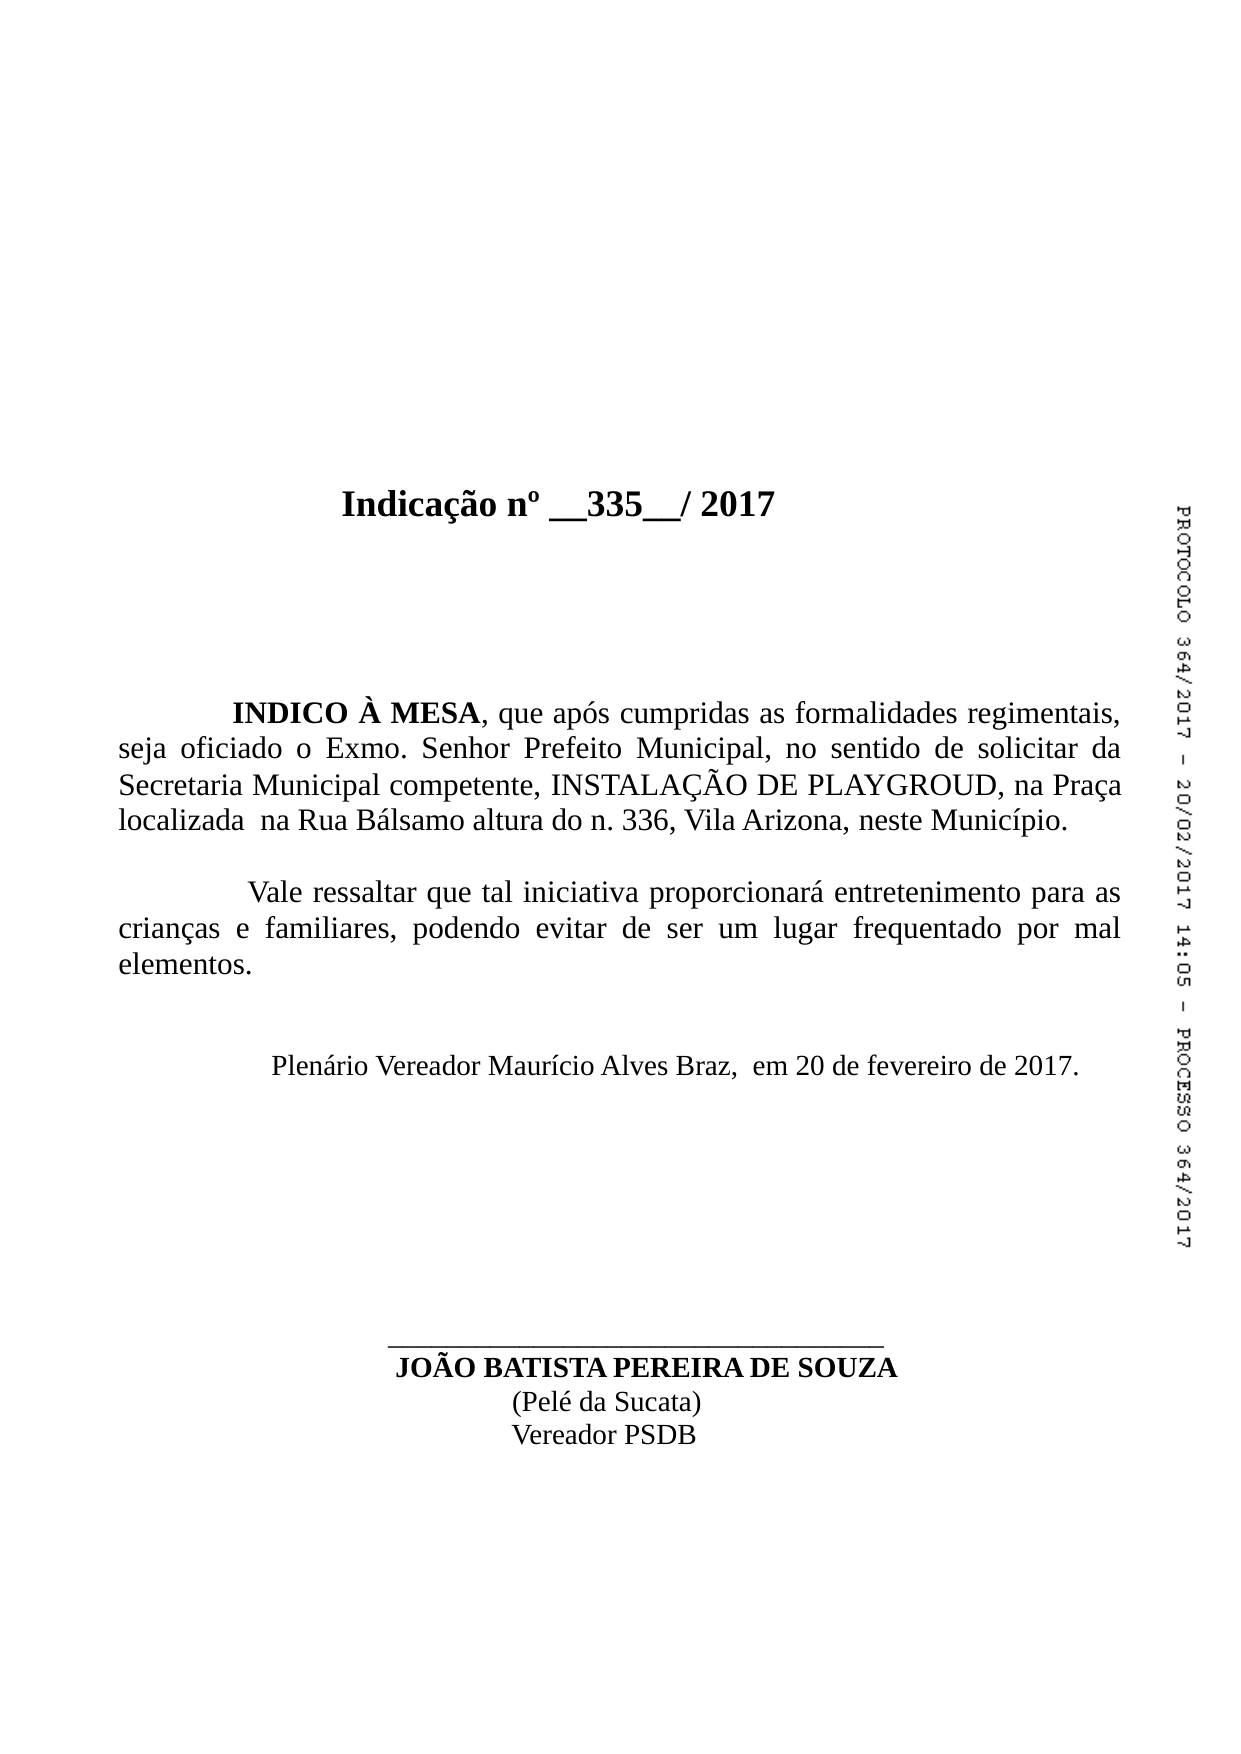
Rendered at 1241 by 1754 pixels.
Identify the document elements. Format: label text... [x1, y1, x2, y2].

text Vale ressaltar que tal iniciativa proporcionará entretenimento para as crianças e familiares, podendo evitar de ser um lugar frequentado por mal elementos. [118, 873, 1122, 981]
text __________________________________ [118, 1317, 1122, 1350]
text (Pelé da Sucata) [118, 1384, 1122, 1417]
text Indicação nº __335__/ 2017 [118, 473, 1122, 526]
picture [1149, 502, 1213, 1252]
text JOÃO BATISTA PEREIRA DE SOUZA [118, 1350, 1122, 1384]
text Vereador PSDB [118, 1417, 1122, 1451]
text INDICO À MESA, que após cumpridas as formalidades regimentais, seja oficiado o Exmo. Senhor Prefeito Municipal, no sentido de solicitar da Secretaria Municipal competente, INSTALAÇÃO DE PLAYGROUD, na Praça localizada na Rua Bálsamo altura do n. 336, Vila Arizona, neste Município. [118, 694, 1122, 838]
text Plenário Vereador Maurício Alves Braz, em 20 de fevereiro de 2017. [118, 1048, 1122, 1082]
